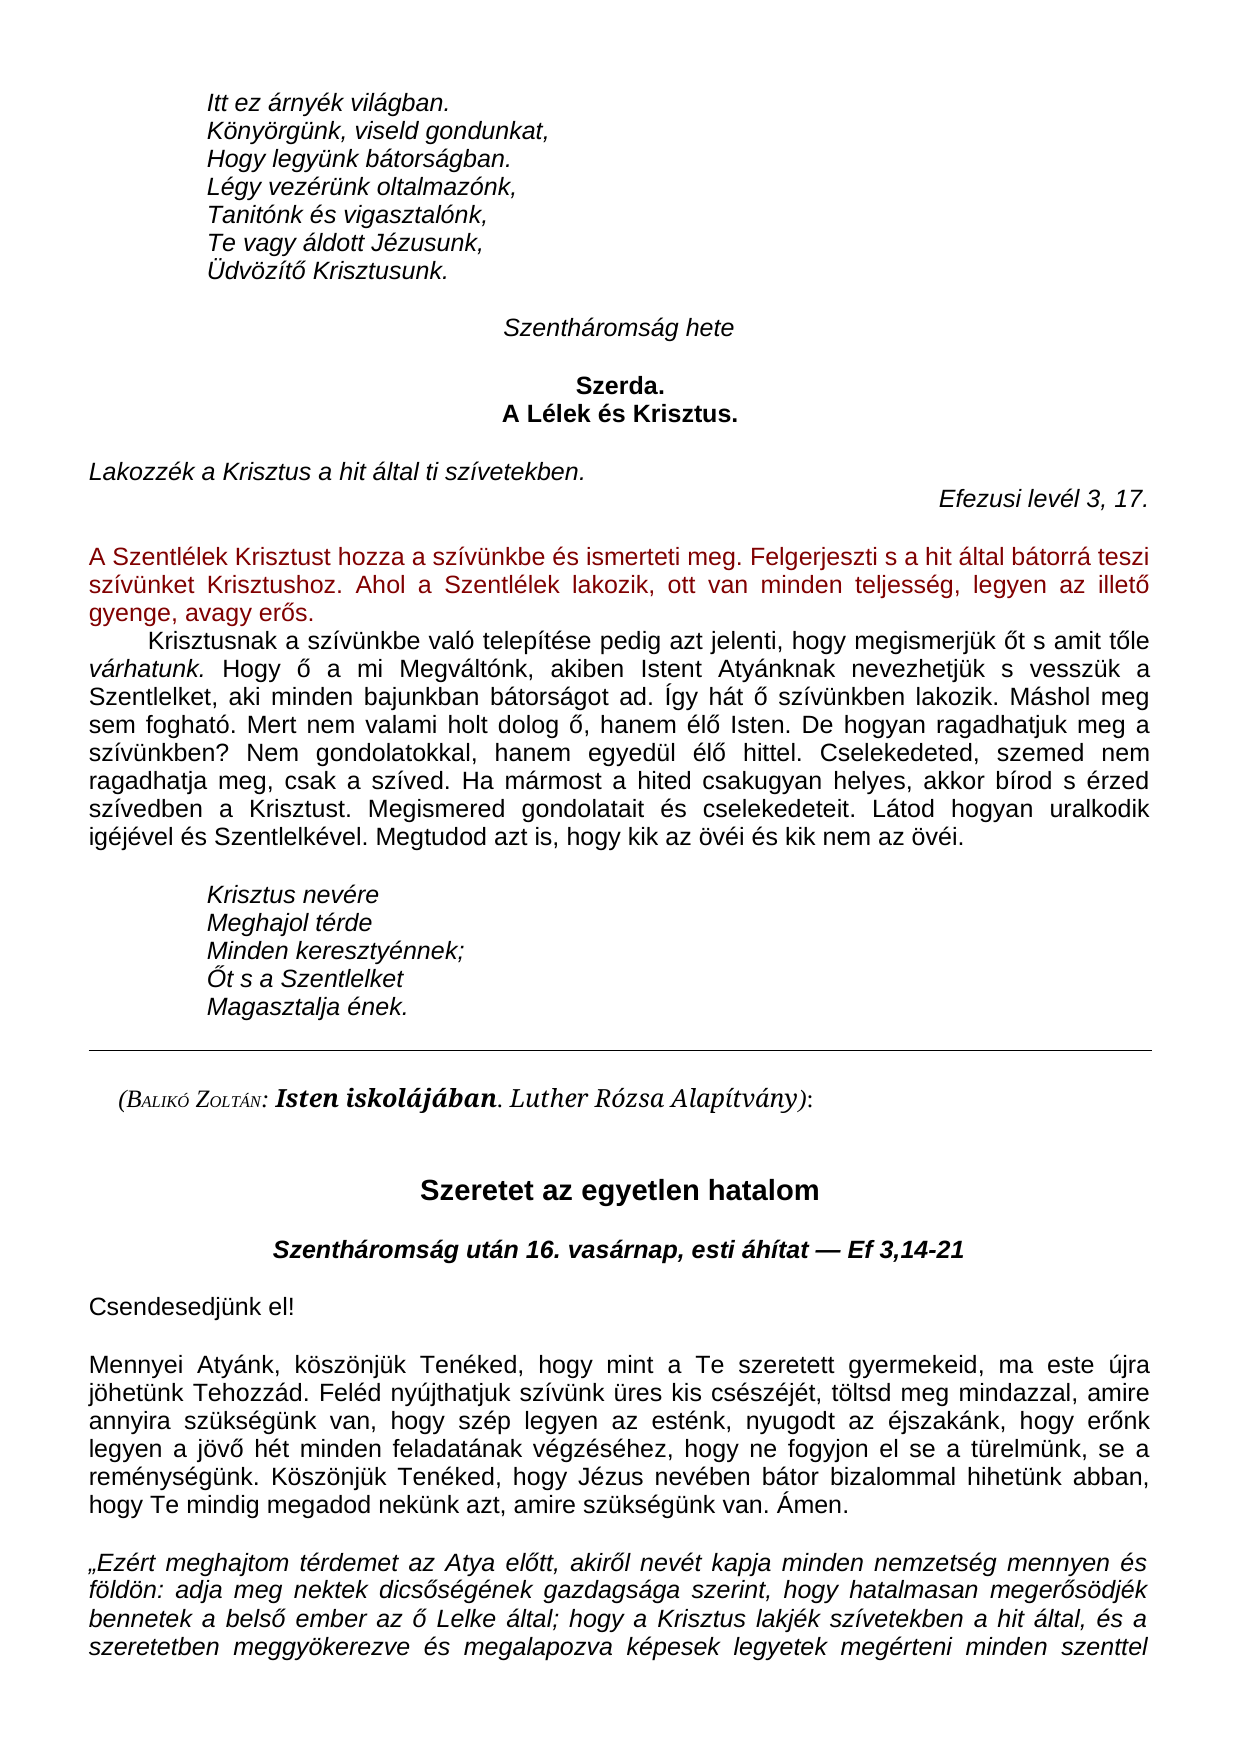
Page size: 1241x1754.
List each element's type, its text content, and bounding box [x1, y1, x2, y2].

text A Szentlélek Krisztust hozza a szívünkbe és ismerteti meg. Felgerjeszti s a hit által bátorrá teszi szívünket Krisztushoz. Ahol a Szentlélek lakozik, ott van minden teljesség, legyen az illető gyenge, avagy erős. [88, 543, 1152, 627]
text Mennyei Atyánk, köszönjük Tenéked, hogy mint a Te szeretett gyermekeid, ma este újra jöhetünk Tehozzád. Feléd nyújthatjuk szívünk üres kis csészéjét, töltsd meg mindazzal, amire annyira szükségünk van, hogy szép legyen az esténk, nyugodt az éjszakánk, hogy erőnk legyen a jövő hét minden feladatának végzéséhez, hogy ne fogyjon el se a türelmünk, se a reménységünk. Köszönjük Tenéked, hogy Jézus nevében bátor bizalommal hihetünk abban, hogy Te mindig megadod nekünk azt, amire szükségünk van. Ámen. [88, 1351, 1152, 1519]
text „Ezért meghajtom térdemet az Atya előtt, akiről nevét kapja minden nemzetség mennyen és földön: adja meg nektek dicsőségének gazdagsága szerint, hogy hatalmasan megerősödjék bennetek a belső ember az ő Lelke által; hogy a Krisztus lakjék szívetekben a hit által, és a szeretetben meggyökerezve és megalapozva képesek legyetek megérteni minden szenttel [88, 1548, 1152, 1660]
text (Balikó Zoltán: Isten iskolájában. Luther Rózsa Alapítvány): [88, 1051, 1152, 1144]
text Szerda. A Lélek és Krisztus. [88, 372, 1152, 428]
text Efezusi levél 3, 17. [88, 485, 1152, 513]
text Szentháromság hete [88, 314, 1152, 342]
text Krisztusnak a szívünkbe való telepítése pedig azt jelenti, hogy megismerjük őt s amit tőle várhatunk. Hogy ő a mi Megváltónk, akiben Istent Atyánknak nevezhetjük s vesszük a Szentlelket, aki minden bajunkban bátorságot ad. Így hát ő szívünkben lakozik. Máshol meg sem fogható. Mert nem valami holt dolog ő, hanem élő Isten. De hogyan ragadhatjuk meg a szívünkben? Nem gondolatokkal, hanem egyedül élő hittel. Cselekedeted, szemed nem ragadhatja meg, csak a szíved. Ha mármost a hited csakugyan helyes, akkor bírod s érzed szívedben a Krisztust. Megismered gondolatait és cselekedeteit. Látod hogyan uralkodik igéjével és Szentlelkével. Megtudod azt is, hogy kik az övéi és kik nem az övéi. [88, 627, 1152, 851]
text Itt ez árnyék világban. Könyörgünk, viseld gondunkat, Hogy legyünk bátorságban. Légy vezérünk oltalmazónk, Tanitónk és vigasztalónk, Te vagy áldott Jézusunk, Üdvözítő Krisztusunk. [207, 88, 1152, 285]
text Szentháromság után 16. vasárnap, esti áhítat — Ef 3,14-21 [88, 1236, 1152, 1264]
text Szeretet az egyetlen hatalom [88, 1173, 1152, 1206]
text Krisztus nevére Meghajol térde Minden keresztyénnek; Őt s a Szentlelket Magasztalja ének. [207, 880, 1152, 1021]
text Csendesedjünk el! [88, 1293, 1152, 1321]
text Lakozzék a Krisztus a hit által ti szívetekben. [88, 457, 1152, 485]
